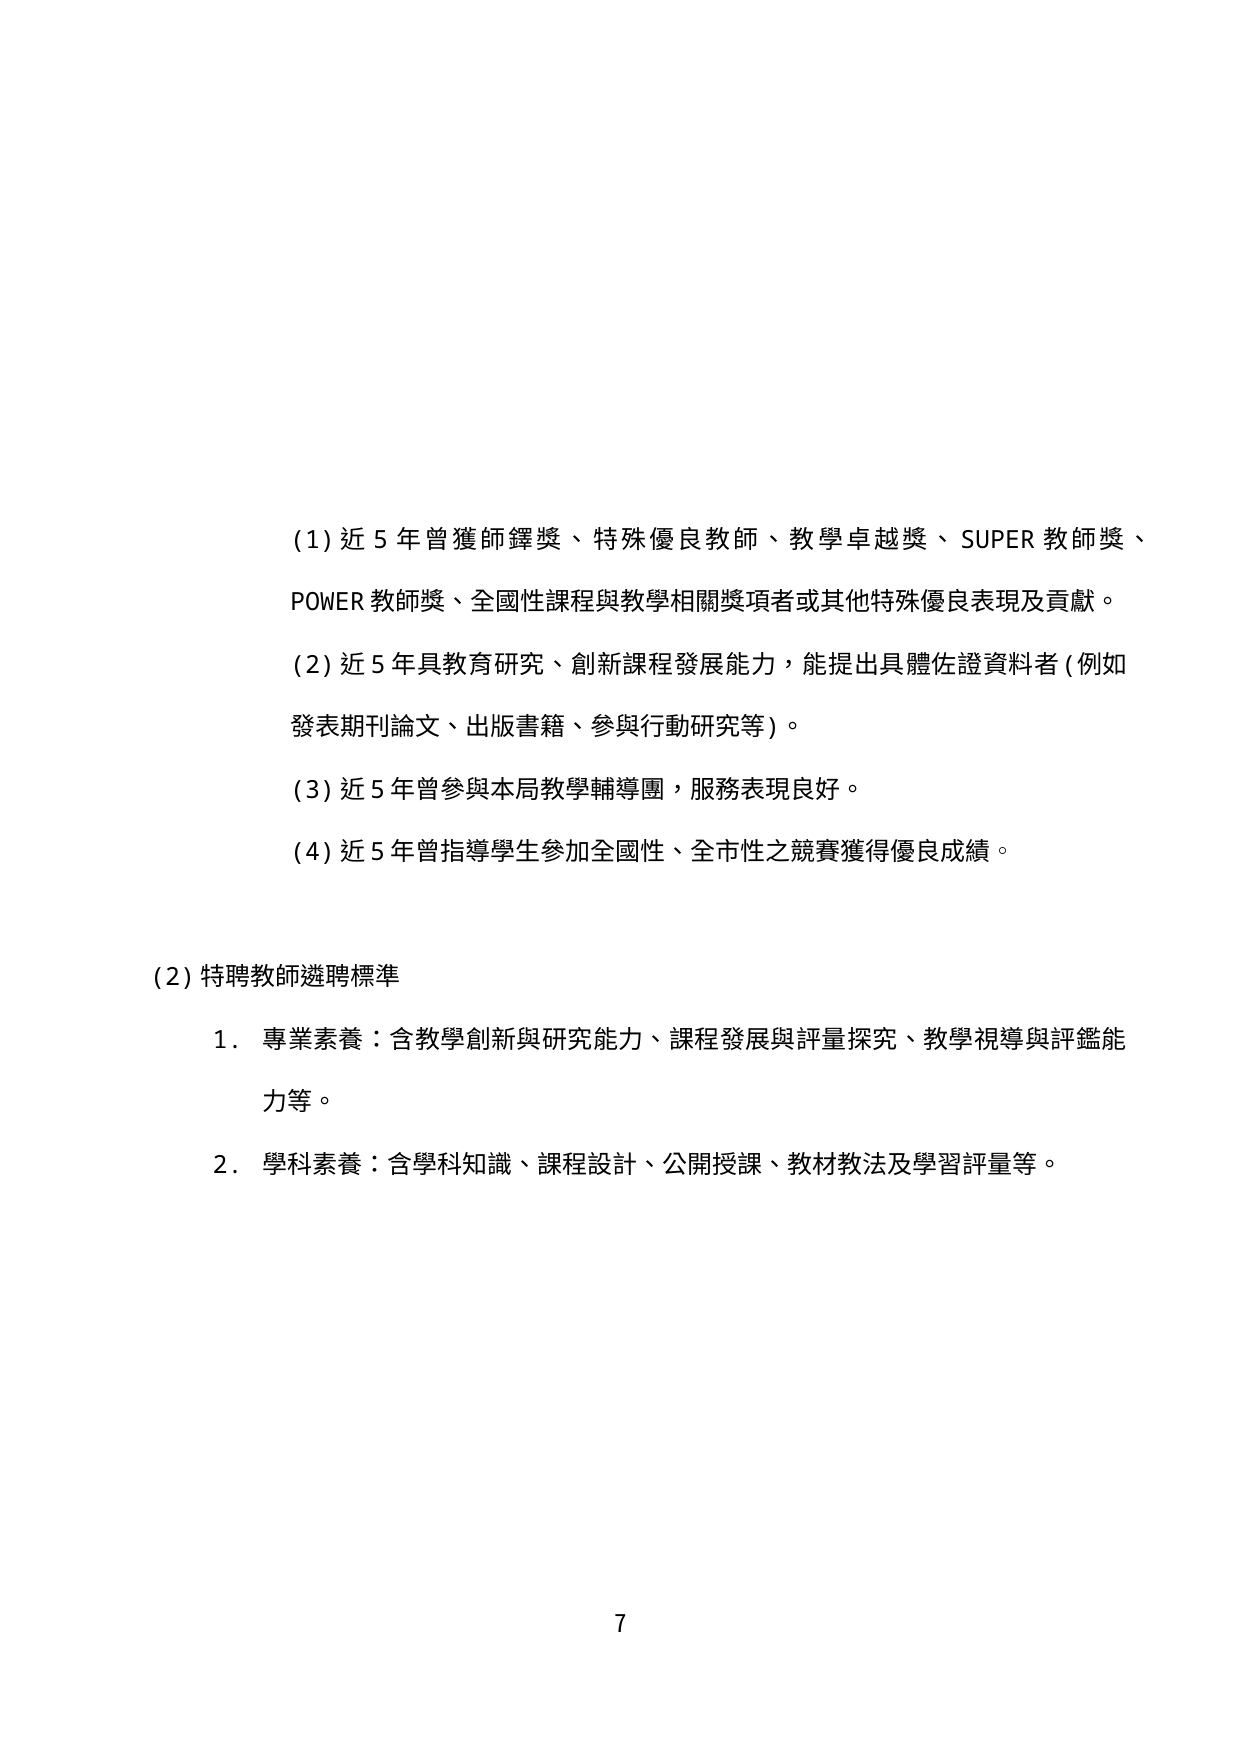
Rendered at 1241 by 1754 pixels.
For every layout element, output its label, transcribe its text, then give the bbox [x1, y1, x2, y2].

list 近5年曾指導學生參加全國性、全市性之競賽獲得優良成績。 [290, 808, 1128, 871]
list 近5年曾獲師鐸獎、特殊優良教師、教學卓越獎、SUPER教師獎、POWER教師獎、全國性課程與教學相關獎項者或其他特殊優良表現及貢獻。 [290, 496, 1128, 621]
list 學科素養：含學科知識、課程設計、公開授課、教材教法及學習評量等。 [212, 1121, 1128, 1183]
list 近5年曾參與本局教學輔導團，服務表現良好。 [290, 746, 1128, 808]
list 特聘教師遴聘標準 [150, 933, 1128, 996]
list 專業素養：含教學創新與研究能力、課程發展與評量探究、教學視導與評鑑能力等。 [212, 996, 1128, 1121]
list 近5年具教育研究、創新課程發展能力，能提出具體佐證資料者(例如發表期刊論文、出版書籍、參與行動研究等)。 [290, 621, 1128, 746]
